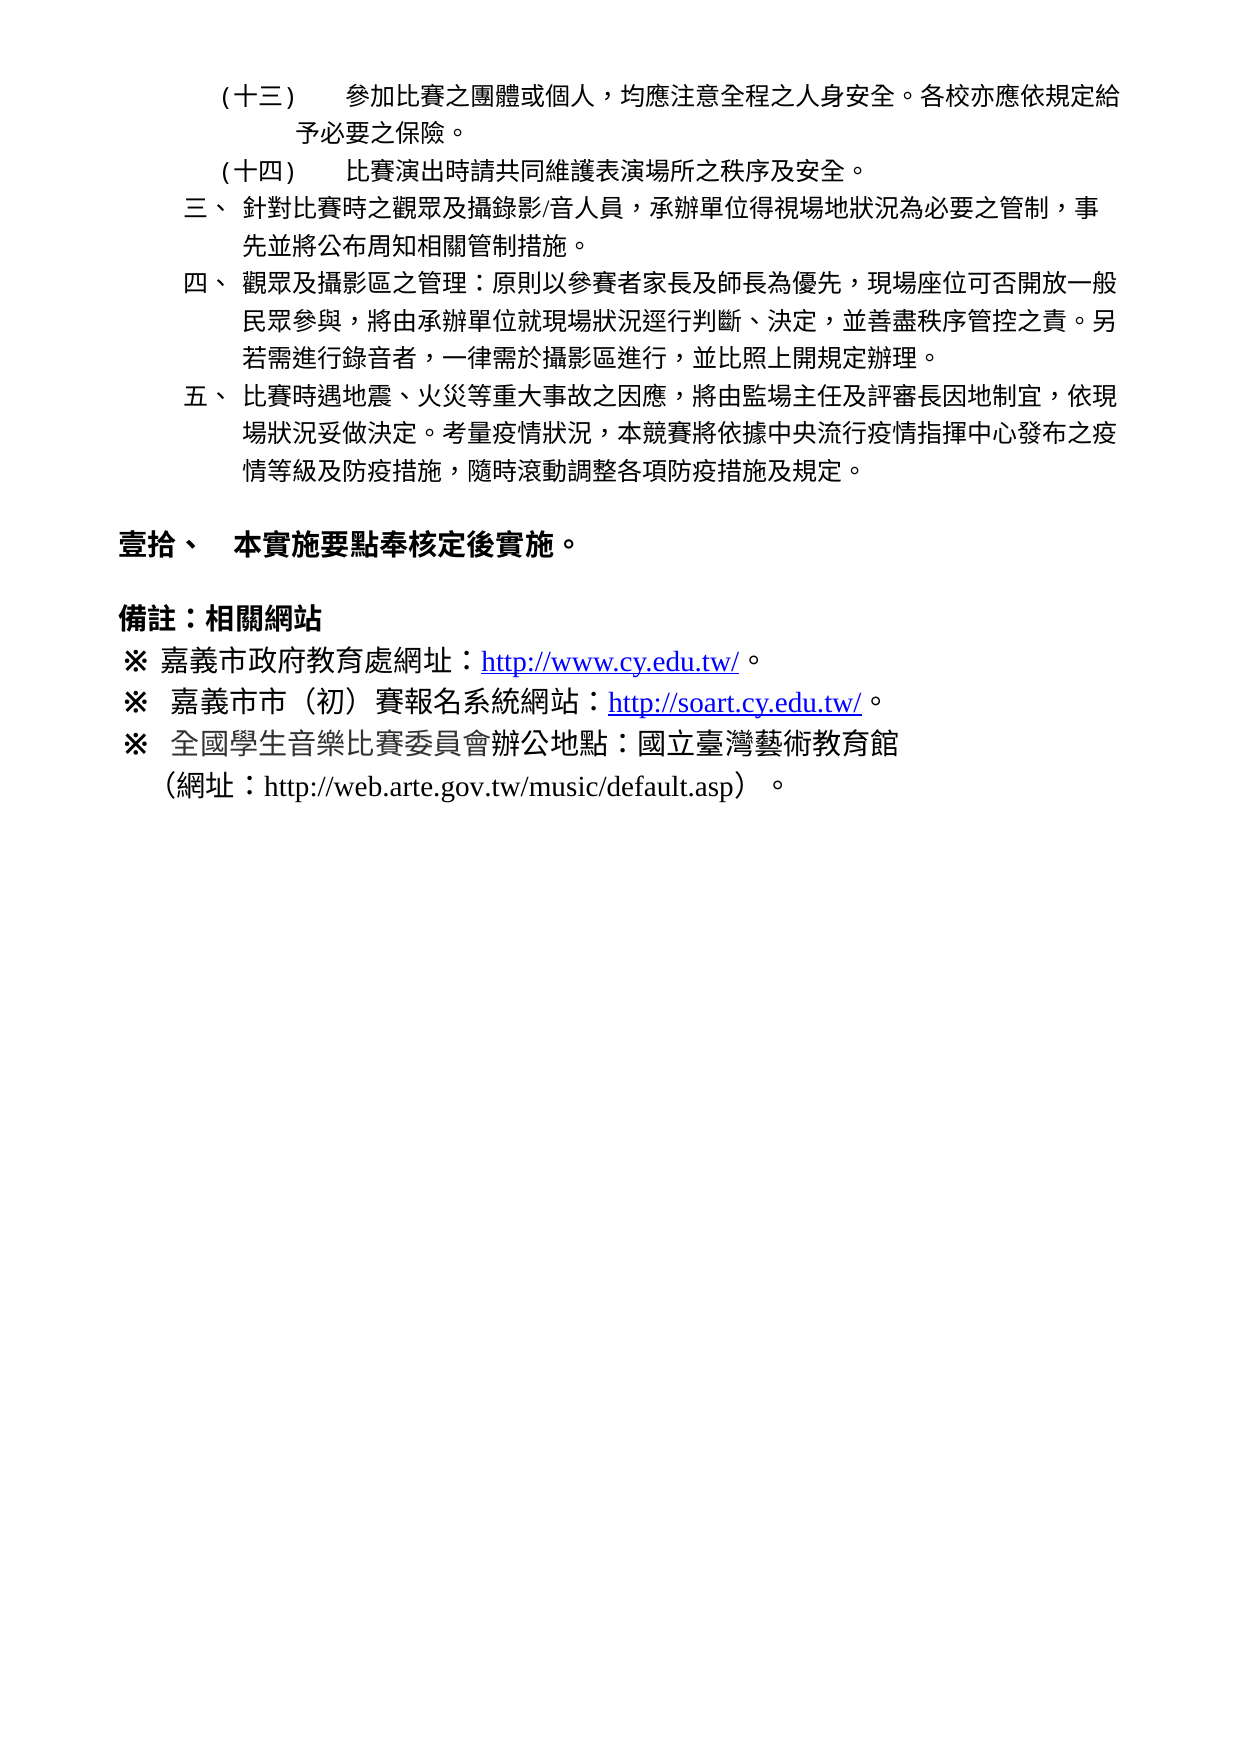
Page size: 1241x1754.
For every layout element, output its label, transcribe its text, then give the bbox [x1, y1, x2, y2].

list 本實施要點奉核定後實施。 [118, 525, 1122, 562]
list 比賽時遇地震、火災等重大事故之因應，將由監場主任及評審長因地制宜，依現場狀況妥做決定。考量疫情狀況，本競賽將依據中央流行疫情指揮中心發布之疫情等級及防疫措施，隨時滾動調整各項防疫措施及規定。 [183, 375, 1122, 487]
list 參加比賽之團體或個人，均應注意全程之人身安全。各校亦應依規定給予必要之保險。 [218, 75, 1122, 150]
list 針對比賽時之觀眾及攝錄影/音人員，承辦單位得視場地狀況為必要之管制，事先並將公布周知相關管制措施。 [183, 187, 1122, 262]
list 觀眾及攝影區之管理：原則以參賽者家長及師長為優先，現場座位可否開放一般民眾參與，將由承辦單位就現場狀況逕行判斷、決定，並善盡秩序管控之責。另若需進行錄音者，一律需於攝影區進行，並比照上開規定辦理。 [183, 262, 1122, 375]
text 備註：相關網站 [118, 596, 1122, 638]
list 比賽演出時請共同維護表演場所之秩序及安全。 [218, 150, 1122, 187]
text ※ 嘉義市市（初）賽報名系統網站：http://soart.cy.edu.tw/。 [118, 679, 1122, 721]
text ※ 嘉義市政府教育處網址：http://www.cy.edu.tw/。 [118, 638, 1122, 679]
text ※ 全國學生音樂比賽委員會辦公地點：國立臺灣藝術教育館 [118, 721, 1122, 763]
text （網址：http://web.arte.gov.tw/music/default.asp）。 [118, 763, 1122, 804]
